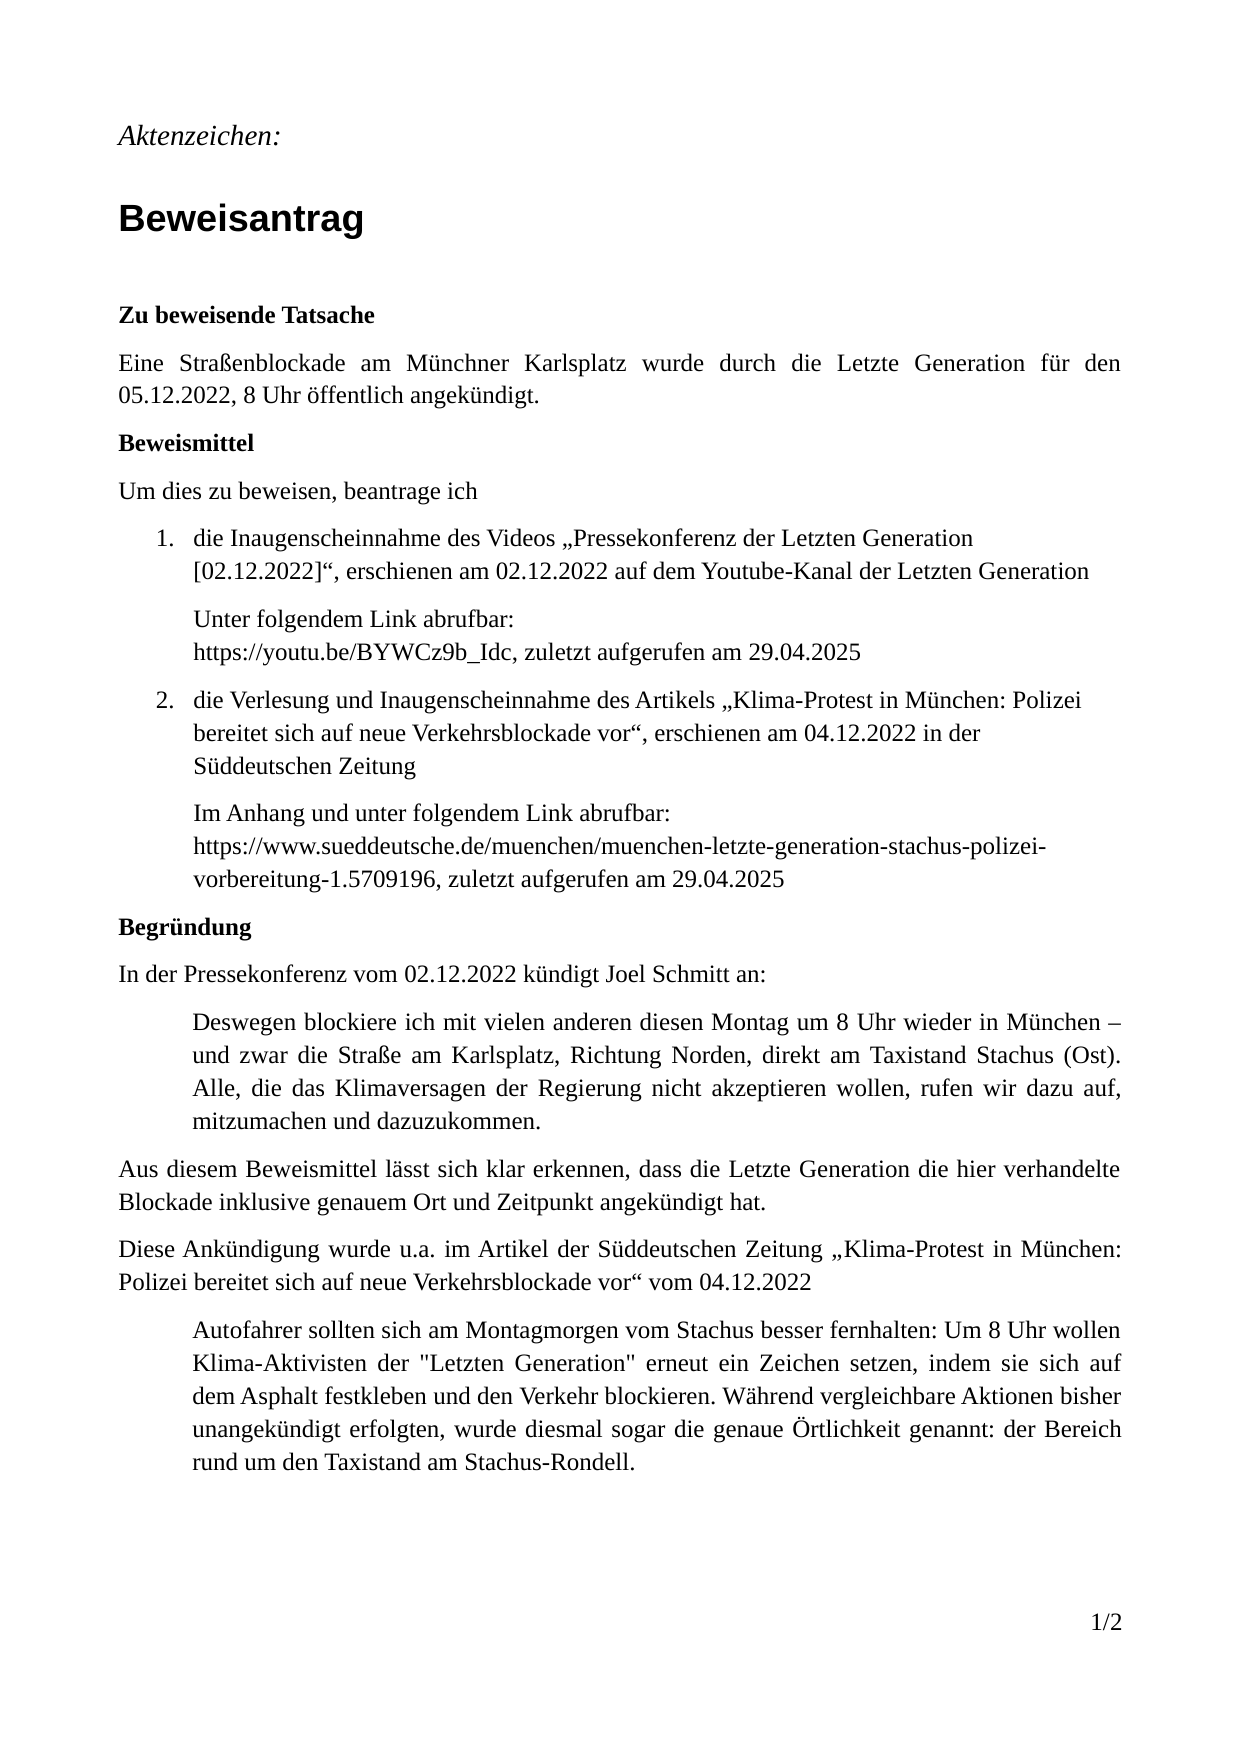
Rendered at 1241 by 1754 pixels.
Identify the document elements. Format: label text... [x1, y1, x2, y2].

text Deswegen blockiere ich mit vielen anderen diesen Montag um 8 Uhr wieder in München – und zwar die Straße am Karlsplatz, Richtung Norden, direkt am Taxistand Stachus (Ost). Alle, die das Klimaversagen der Regierung nicht akzeptieren wollen, rufen wir dazu auf, mitzumachen und dazuzukommen. [192, 1007, 1122, 1135]
text Um dies zu beweisen, beantrage ich [118, 476, 1122, 504]
list Unter folgendem Link abrufbar: https://youtu.be/BYWCz9b_Idc, zuletzt aufgerufen am 29.04.2025 [156, 604, 1122, 666]
text Aktenzeichen: [118, 118, 1122, 152]
list die Inaugenscheinnahme des Videos „Pressekonferenz der Letzten Generation [02.12.2022]“, erschienen am 02.12.2022 auf dem Youtube-Kanal der Letzten Generation [156, 523, 1122, 585]
subtitle Beweisantrag [118, 196, 1122, 240]
list Im Anhang und unter folgendem Link abrufbar: https://www.sueddeutsche.de/muenchen/muenchen-letzte-generation-stachus-polizei-vorbereitung-1.5709196, zuletzt aufgerufen am 29.04.2025 [156, 798, 1122, 893]
text In der Pressekonferenz vom 02.12.2022 kündigt Joel Schmitt an: [118, 959, 1122, 988]
text Diese Ankündigung wurde u.a. im Artikel der Süddeutschen Zeitung „Klima-Protest in München: Polizei bereitet sich auf neue Verkehrsblockade vor“ vom 04.12.2022 [118, 1234, 1122, 1296]
text Begründung [118, 912, 1122, 941]
text Autofahrer sollten sich am Montagmorgen vom Stachus besser fernhalten: Um 8 Uhr wollen Klima-Aktivisten der "Letzten Generation" erneut ein Zeichen setzen, indem sie sich auf dem Asphalt festkleben und den Verkehr blockieren. Während vergleichbare Aktionen bisher unangekündigt erfolgten, wurde diesmal sogar die genaue Örtlichkeit genannt: der Bereich rund um den Taxistand am Stachus-Rondell. [192, 1315, 1122, 1476]
text Beweismittel [118, 428, 1122, 457]
text Zu beweisende Tatsache [118, 300, 1122, 329]
text Aus diesem Beweismittel lässt sich klar erkennen, dass die Letzte Generation die hier verhandelte Blockade inklusive genauem Ort und Zeitpunkt angekündigt hat. [118, 1154, 1122, 1216]
text Eine Straßenblockade am Münchner Karlsplatz wurde durch die Letzte Generation für den 05.12.2022, 8 Uhr öffentlich angekündigt. [118, 348, 1122, 409]
list die Verlesung und Inaugenscheinnahme des Artikels „Klima-Protest in München: Polizei bereitet sich auf neue Verkehrsblockade vor“, erschienen am 04.12.2022 in der Süddeutschen Zeitung [156, 685, 1122, 779]
